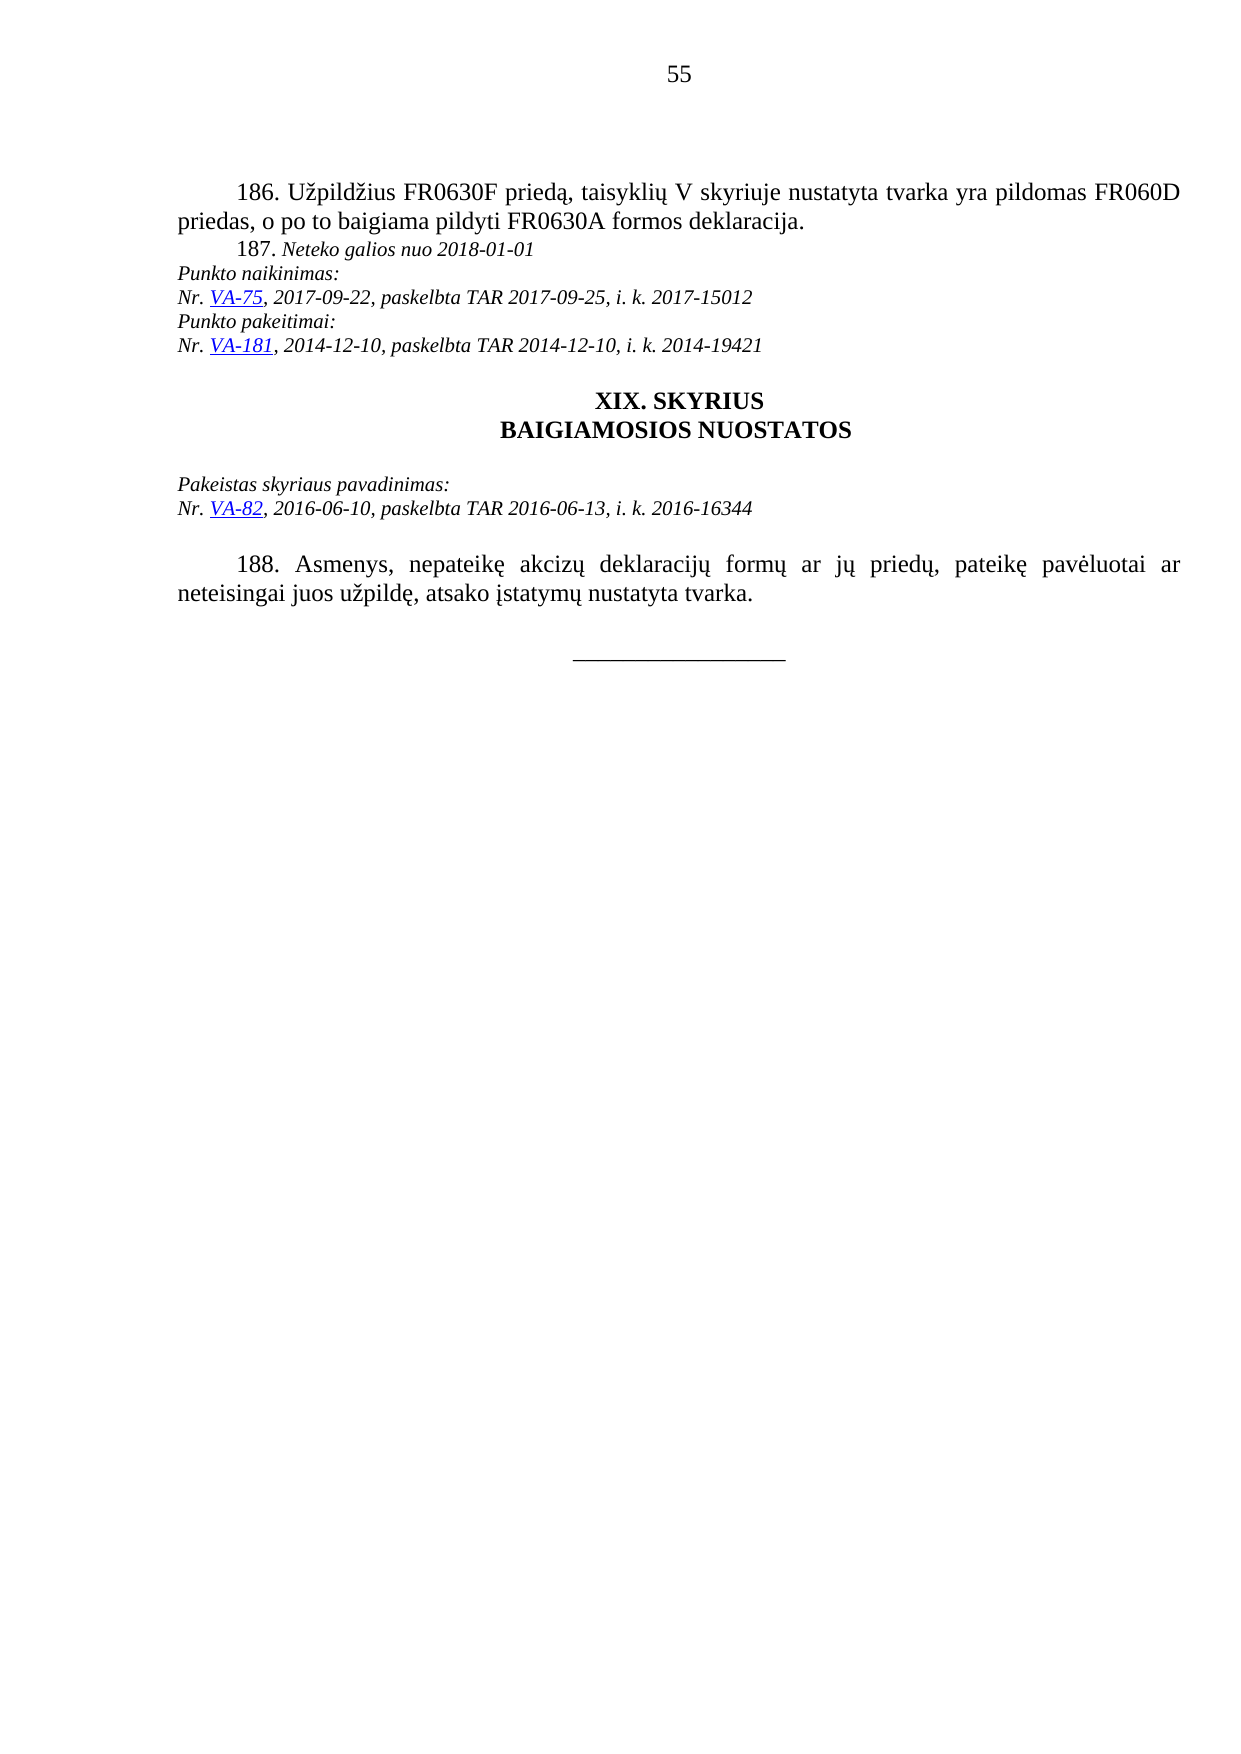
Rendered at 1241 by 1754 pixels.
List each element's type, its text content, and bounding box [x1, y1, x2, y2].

text Punkto naikinimas: [177, 261, 1181, 285]
text Punkto pakeitimai: [177, 309, 1181, 333]
text XIX. SKYRIUS [177, 386, 1181, 415]
text Pakeistas skyriaus pavadinimas: [177, 472, 1181, 496]
text 186. Užpildžius FR0630F priedą, taisyklių V skyriuje nustatyta tvarka yra pildomas FR060D priedas, o po to baigiama pildyti FR0630A formos deklaracija. [177, 177, 1181, 235]
text BAIGIAMOSIOS NUOSTATOS [177, 415, 1181, 443]
text 188. Asmenys, nepateikę akcizų deklaracijų formų ar jų priedų, pateikę pavėluotai ar neteisingai juos užpildę, atsako įstatymų nustatyta tvarka. [177, 549, 1181, 607]
text Nr. VA-82, 2016-06-10, paskelbta TAR 2016-06-13, i. k. 2016-16344 [177, 496, 1181, 520]
text 187. Neteko galios nuo 2018-01-01 [177, 235, 1181, 261]
text Nr. VA-181, 2014-12-10, paskelbta TAR 2014-12-10, i. k. 2014-19421 [177, 333, 1181, 357]
text Nr. VA-75, 2017-09-22, paskelbta TAR 2017-09-25, i. k. 2017-15012 [177, 285, 1181, 309]
text _________________ [177, 635, 1181, 664]
